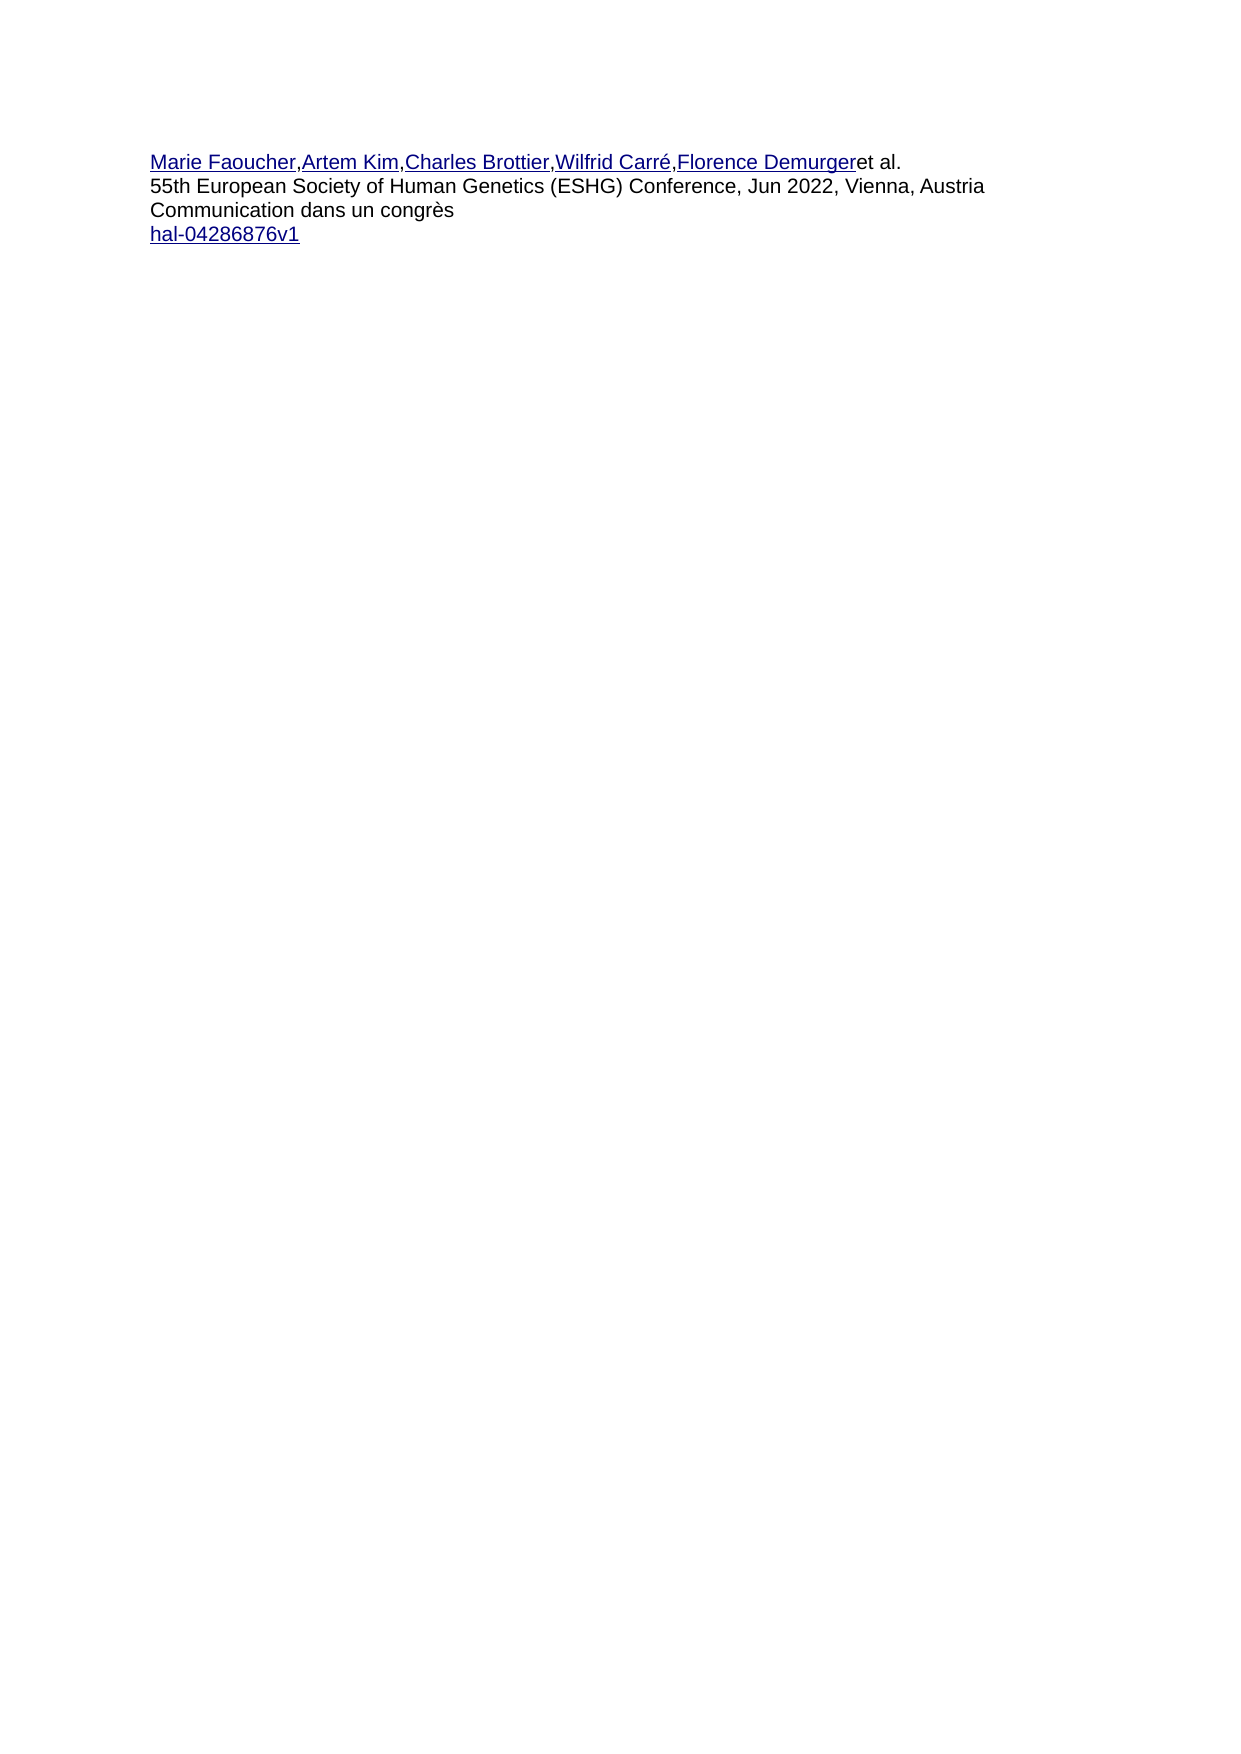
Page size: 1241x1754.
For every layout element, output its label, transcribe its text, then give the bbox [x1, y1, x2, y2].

table_cell Marie Faoucher,Artem Kim,Charles Brottier,Wilfrid Carré,Florence Demurgeret al. 55th European Society of Human Genetics (ESHG) Conference, Jun 2022, Vienna, Austria Communication dans un congrès hal-04286876v1 [150, 150, 1090, 246]
